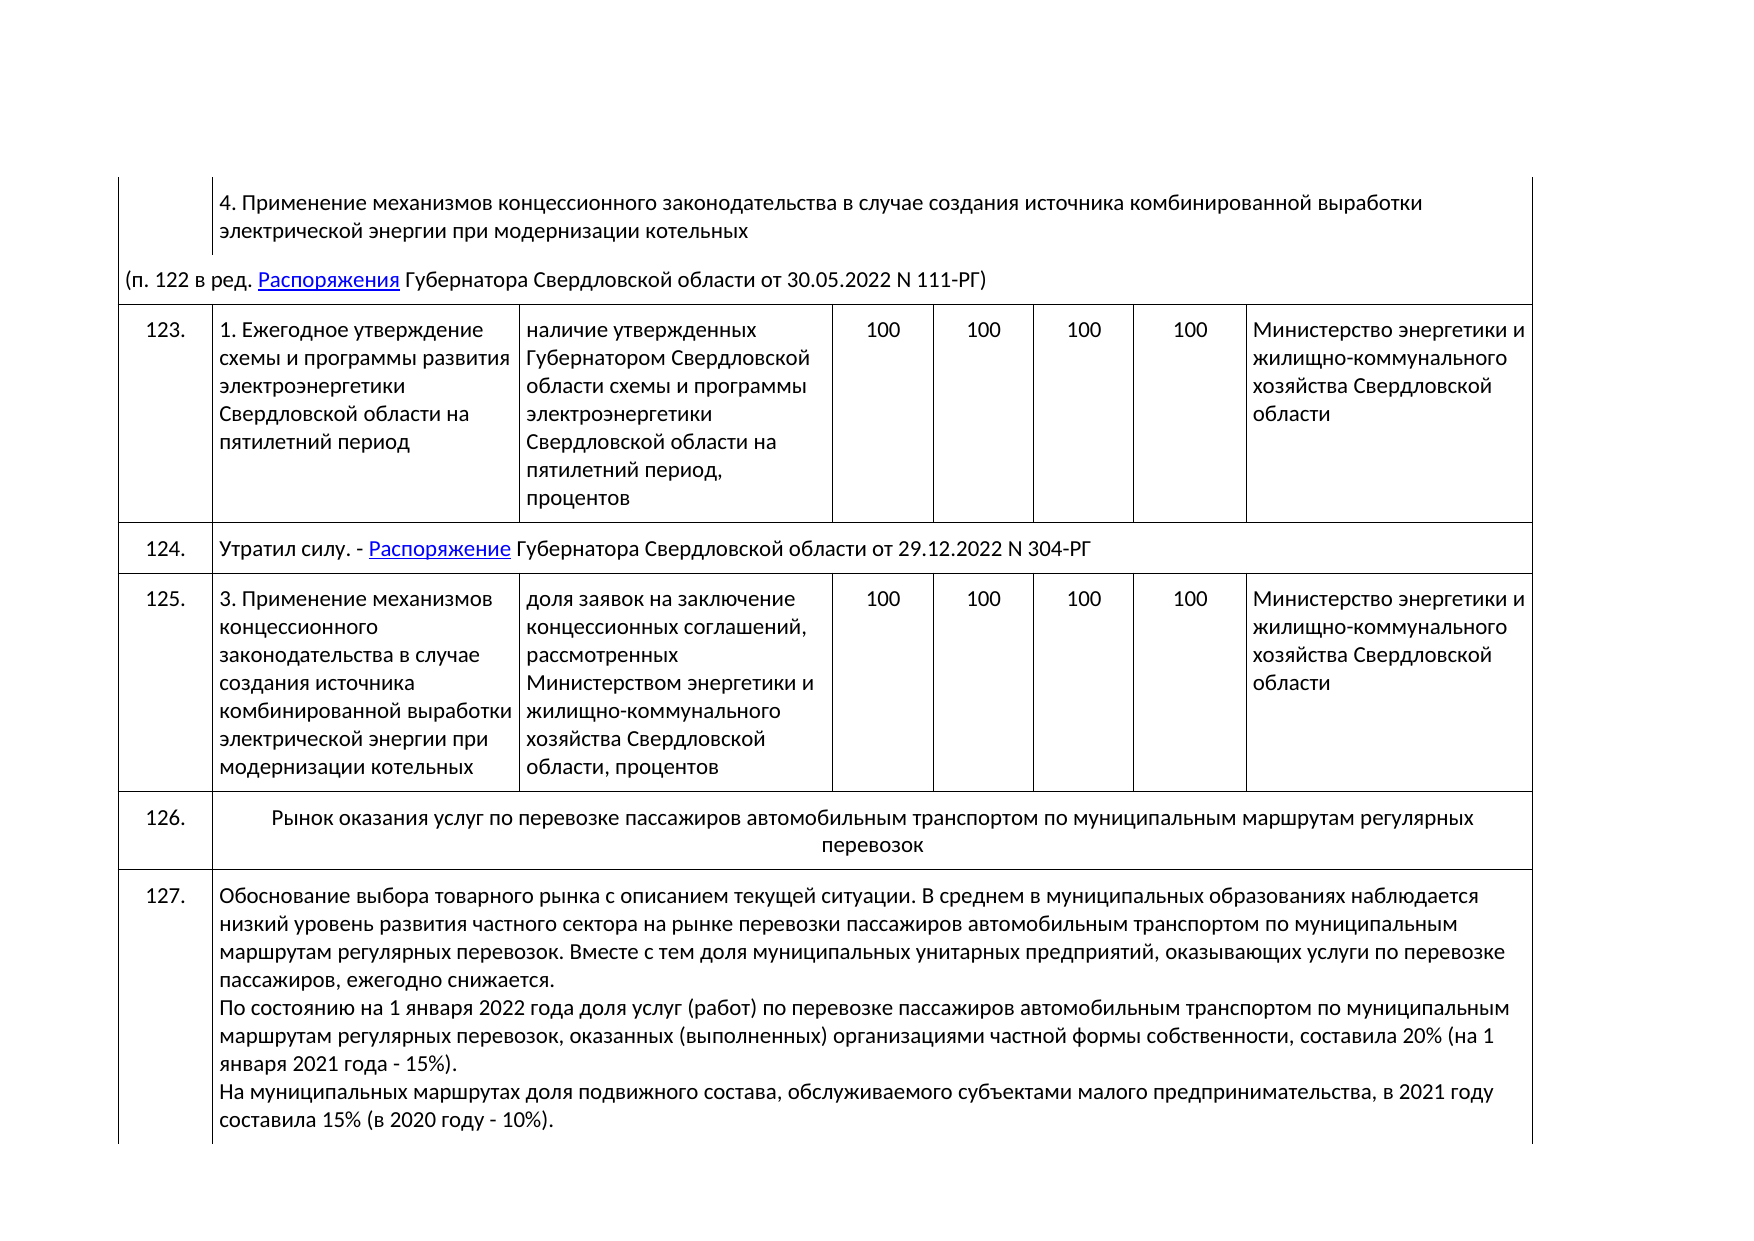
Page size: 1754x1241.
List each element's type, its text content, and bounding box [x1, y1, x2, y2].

table_cell Обоснование выбора товарного рынка с описанием текущей ситуации. В среднем в муниципальных образованиях наблюдается низкий уровень развития частного сектора на рынке перевозки пассажиров автомобильным транспортом по муниципальным маршрутам регулярных перевозок. Вместе с тем доля муниципальных унитарных предприятий, оказывающих услуги по перевозке пассажиров, ежегодно снижается. По состоянию на 1 января 2022 года доля услуг (работ) по перевозке пассажиров автомобильным транспортом по муниципальным маршрутам регулярных перевозок, оказанных (выполненных) организациями частной формы собственности, составила 20% (на 1 января 2021 года - 15%). На муниципальных маршрутах доля подвижного состава, обслуживаемого субъектами малого предпринимательства, в 2021 году составила 15% (в 2020 году - 10%). [213, 870, 1532, 1144]
table_cell 126. [119, 792, 212, 869]
table_cell (п. 122 в ред. Распоряжения Губернатора Свердловской области от 30.05.2022 N 111-РГ) [119, 255, 1532, 304]
table_cell 100 [934, 574, 1033, 791]
table_cell 100 [1134, 574, 1246, 791]
table_cell Министерство энергетики и жилищно-коммунального хозяйства Свердловской области [1247, 305, 1532, 522]
table_cell Утратил силу. - Распоряжение Губернатора Свердловской области от 29.12.2022 N 304-РГ [213, 523, 1532, 572]
table_cell 125. [119, 574, 212, 791]
table_cell 100 [1034, 305, 1133, 522]
table_cell Министерство энергетики и жилищно-коммунального хозяйства Свердловской области [1247, 574, 1532, 791]
table_cell 1. Ежегодное утверждение схемы и программы развития электроэнергетики Свердловской области на пятилетний период [213, 305, 519, 522]
table_cell 100 [833, 574, 933, 791]
table_cell наличие утвержденных Губернатором Свердловской области схемы и программы электроэнергетики Свердловской области на пятилетний период, процентов [520, 305, 832, 522]
table_cell Рынок оказания услуг по перевозке пассажиров автомобильным транспортом по муниципальным маршрутам регулярных перевозок [213, 792, 1532, 869]
table_cell доля заявок на заключение концессионных соглашений, рассмотренных Министерством энергетики и жилищно-коммунального хозяйства Свердловской области, процентов [520, 574, 832, 791]
table_cell 100 [1034, 574, 1133, 791]
table_cell 127. [119, 870, 212, 1144]
table_cell 123. [119, 305, 212, 522]
table_cell 4. Применение механизмов концессионного законодательства в случае создания источника комбинированной выработки электрической энергии при модернизации котельных [213, 177, 1532, 254]
table_cell 124. [119, 523, 212, 572]
table_cell 100 [1134, 305, 1246, 522]
table_cell 3. Применение механизмов концессионного законодательства в случае создания источника комбинированной выработки электрической энергии при модернизации котельных [213, 574, 519, 791]
table_cell 100 [934, 305, 1033, 522]
table_cell [119, 177, 212, 254]
table_cell 100 [833, 305, 933, 522]
